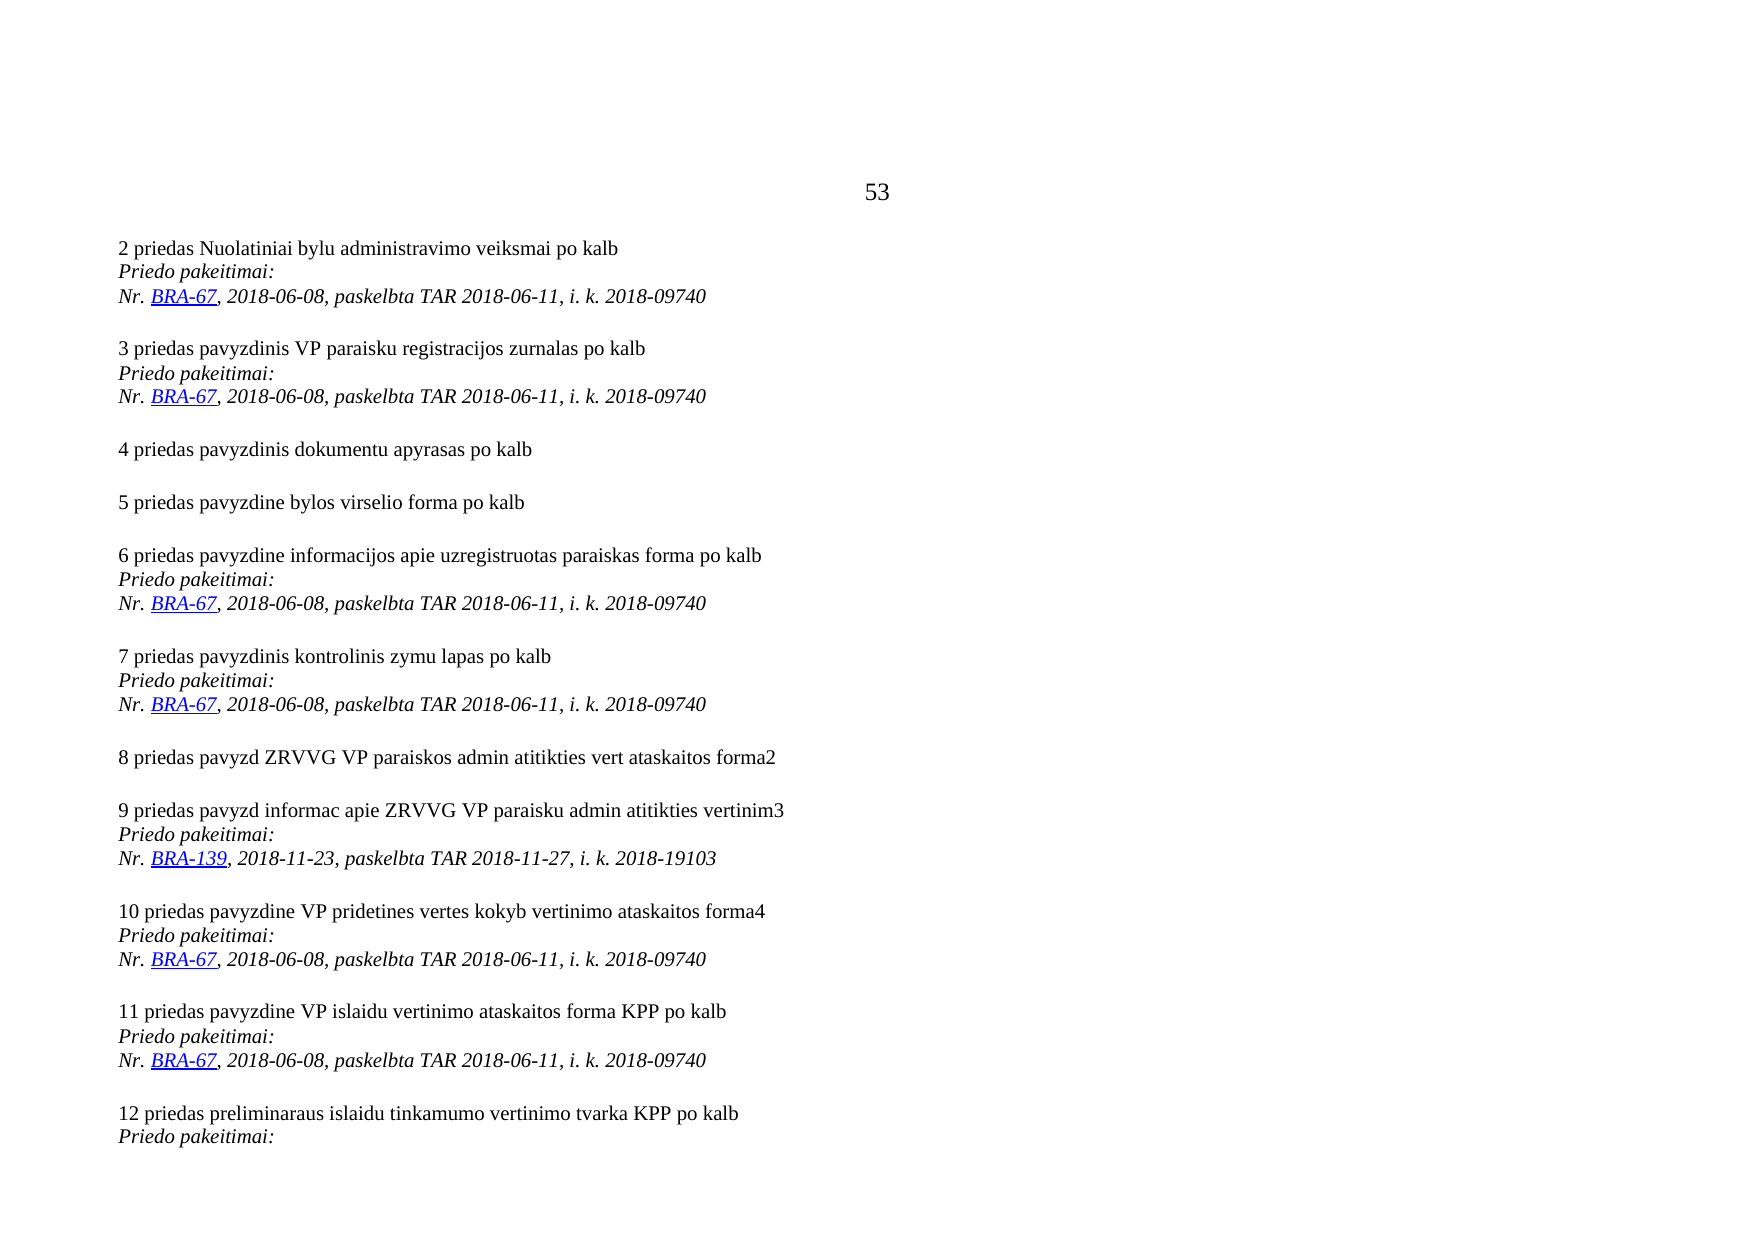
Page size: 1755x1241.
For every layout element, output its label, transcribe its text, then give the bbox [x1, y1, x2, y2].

text 6 priedas pavyzdine informacijos apie uzregistruotas paraiskas forma po kalb [118, 543, 1636, 567]
text Nr. BRA-67, 2018-06-08, paskelbta TAR 2018-06-11, i. k. 2018-09740 [118, 1048, 1636, 1072]
text Nr. BRA-67, 2018-06-08, paskelbta TAR 2018-06-11, i. k. 2018-09740 [118, 384, 1636, 408]
text Priedo pakeitimai: [118, 1124, 1636, 1148]
text 11 priedas pavyzdine VP islaidu vertinimo ataskaitos forma KPP po kalb [118, 999, 1636, 1023]
text 5 priedas pavyzdine bylos virselio forma po kalb [118, 490, 1636, 514]
text Nr. BRA-67, 2018-06-08, paskelbta TAR 2018-06-11, i. k. 2018-09740 [118, 283, 1636, 308]
text Nr. BRA-67, 2018-06-08, paskelbta TAR 2018-06-11, i. k. 2018-09740 [118, 692, 1636, 716]
text 7 priedas pavyzdinis kontrolinis zymu lapas po kalb [118, 644, 1636, 668]
text 10 priedas pavyzdine VP pridetines vertes kokyb vertinimo ataskaitos forma4 [118, 898, 1636, 923]
text 3 priedas pavyzdinis VP paraisku registracijos zurnalas po kalb [118, 336, 1636, 360]
text Priedo pakeitimai: [118, 360, 1636, 384]
text Priedo pakeitimai: [118, 567, 1636, 591]
text Nr. BRA-139, 2018-11-23, paskelbta TAR 2018-11-27, i. k. 2018-19103 [118, 846, 1636, 870]
text Priedo pakeitimai: [118, 259, 1636, 283]
text Nr. BRA-67, 2018-06-08, paskelbta TAR 2018-06-11, i. k. 2018-09740 [118, 947, 1636, 971]
text Priedo pakeitimai: [118, 668, 1636, 692]
text 8 priedas pavyzd ZRVVG VP paraiskos admin atitikties vert ataskaitos forma2 [118, 745, 1636, 769]
text 4 priedas pavyzdinis dokumentu apyrasas po kalb [118, 437, 1636, 461]
text Priedo pakeitimai: [118, 1023, 1636, 1048]
text 2 priedas Nuolatiniai bylu administravimo veiksmai po kalb [118, 235, 1636, 259]
text 9 priedas pavyzd informac apie ZRVVG VP paraisku admin atitikties vertinim3 [118, 798, 1636, 822]
text Priedo pakeitimai: [118, 822, 1636, 846]
text Nr. BRA-67, 2018-06-08, paskelbta TAR 2018-06-11, i. k. 2018-09740 [118, 591, 1636, 615]
text 12 priedas preliminaraus islaidu tinkamumo vertinimo tvarka KPP po kalb [118, 1100, 1636, 1124]
text Priedo pakeitimai: [118, 923, 1636, 947]
